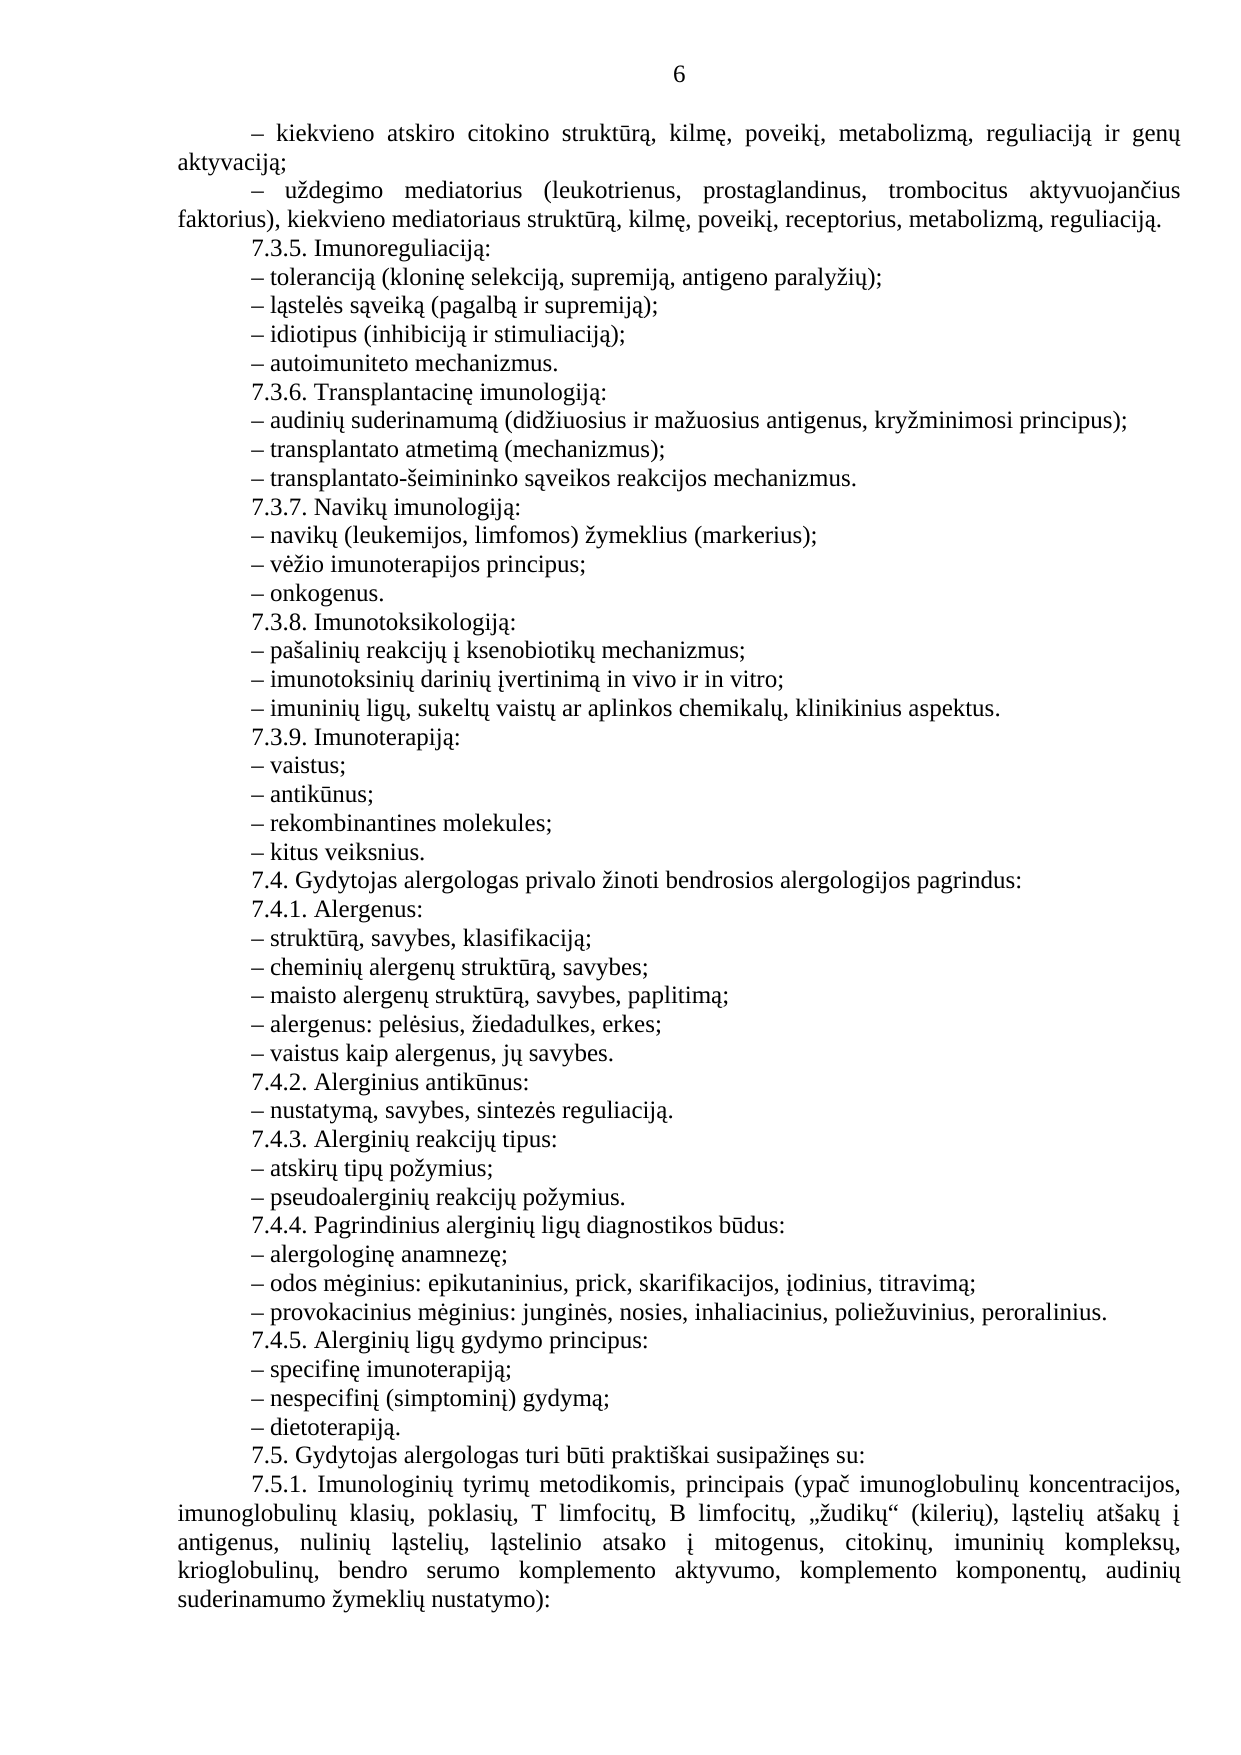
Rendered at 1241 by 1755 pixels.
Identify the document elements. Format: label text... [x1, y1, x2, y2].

text – odos mėginius: epikutaninius, prick, skarifikacijos, įodinius, titravimą; [177, 1268, 1181, 1297]
text 7.3.7. Navikų imunologiją: [177, 492, 1181, 521]
text – cheminių alergenų struktūrą, savybes; [177, 952, 1181, 981]
text – rekombinantines molekules; [177, 808, 1181, 837]
text 7.4.3. Alerginių reakcijų tipus: [177, 1124, 1181, 1153]
text – idiotipus (inhibiciją ir stimuliaciją); [177, 319, 1181, 348]
text 7.4.4. Pagrindinius alerginių ligų diagnostikos būdus: [177, 1211, 1181, 1239]
text – audinių suderinamumą (didžiuosius ir mažuosius antigenus, kryžminimosi principus); [177, 406, 1181, 434]
text – vėžio imunoterapijos principus; [177, 549, 1181, 578]
text 7.3.9. Imunoterapiją: [177, 722, 1181, 751]
text 7.4.2. Alerginius antikūnus: [177, 1067, 1181, 1096]
text – nustatymą, savybes, sintezės reguliaciją. [177, 1096, 1181, 1124]
text – imunotoksinių darinių įvertinimą in vivo ir in vitro; [177, 664, 1181, 693]
text – kiekvieno atskiro citokino struktūrą, kilmę, poveikį, metabolizmą, reguliaciją ir genų aktyvaciją; [177, 118, 1181, 176]
text – kitus veiksnius. [177, 837, 1181, 866]
text 7.3.8. Imunotoksikologiją: [177, 607, 1181, 636]
text – pseudoalerginių reakcijų požymius. [177, 1182, 1181, 1211]
text – imuninių ligų, sukeltų vaistų ar aplinkos chemikalų, klinikinius aspektus. [177, 693, 1181, 722]
text 7.3.6. Transplantacinę imunologiją: [177, 377, 1181, 406]
text – alergenus: pelėsius, žiedadulkes, erkes; [177, 1009, 1181, 1038]
text 7.4.1. Alergenus: [177, 894, 1181, 923]
text – toleranciją (kloninę selekciją, supremiją, antigeno paralyžių); [177, 262, 1181, 291]
text – uždegimo mediatorius (leukotrienus, prostaglandinus, trombocitus aktyvuojančius faktorius), kiekvieno mediatoriaus struktūrą, kilmę, poveikį, receptorius, metabolizmą, reguliaciją. [177, 176, 1181, 233]
text – vaistus; [177, 751, 1181, 779]
text 7.5.1. Imunologinių tyrimų metodikomis, principais (ypač imunoglobulinų koncentracijos, imunoglobulinų klasių, poklasių, T limfocitų, B limfocitų, „žudikų“ (kilerių), ląstelių atšakų į antigenus, nulinių ląstelių, ląstelinio atsako į mitogenus, citokinų, imuninių kompleksų, krioglobulinų, bendro serumo komplemento aktyvumo, komplemento komponentų, audinių suderinamumo žymeklių nustatymo): [177, 1469, 1181, 1613]
text – transplantato atmetimą (mechanizmus); [177, 434, 1181, 463]
text – atskirų tipų požymius; [177, 1153, 1181, 1182]
text – onkogenus. [177, 578, 1181, 607]
text 7.4.5. Alerginių ligų gydymo principus: [177, 1326, 1181, 1354]
text – vaistus kaip alergenus, jų savybes. [177, 1038, 1181, 1067]
text 7.3.5. Imunoreguliaciją: [177, 233, 1181, 262]
text – alergologinę anamnezę; [177, 1239, 1181, 1268]
text – ląstelės sąveiką (pagalbą ir supremiją); [177, 291, 1181, 319]
text – nespecifinį (simptominį) gydymą; [177, 1383, 1181, 1412]
text – pašalinių reakcijų į ksenobiotikų mechanizmus; [177, 636, 1181, 664]
text 7.5. Gydytojas alergologas turi būti praktiškai susipažinęs su: [177, 1441, 1181, 1469]
text – transplantato-šeimininko sąveikos reakcijos mechanizmus. [177, 463, 1181, 492]
text – antikūnus; [177, 779, 1181, 808]
text – dietoterapiją. [177, 1412, 1181, 1441]
text – struktūrą, savybes, klasifikaciją; [177, 923, 1181, 952]
text – navikų (leukemijos, limfomos) žymeklius (markerius); [177, 521, 1181, 549]
text – maisto alergenų struktūrą, savybes, paplitimą; [177, 981, 1181, 1009]
text – specifinę imunoterapiją; [177, 1354, 1181, 1383]
text – autoimuniteto mechanizmus. [177, 348, 1181, 377]
text 7.4. Gydytojas alergologas privalo žinoti bendrosios alergologijos pagrindus: [177, 866, 1181, 894]
text – provokacinius mėginius: junginės, nosies, inhaliacinius, poliežuvinius, peroralinius. [177, 1297, 1181, 1326]
